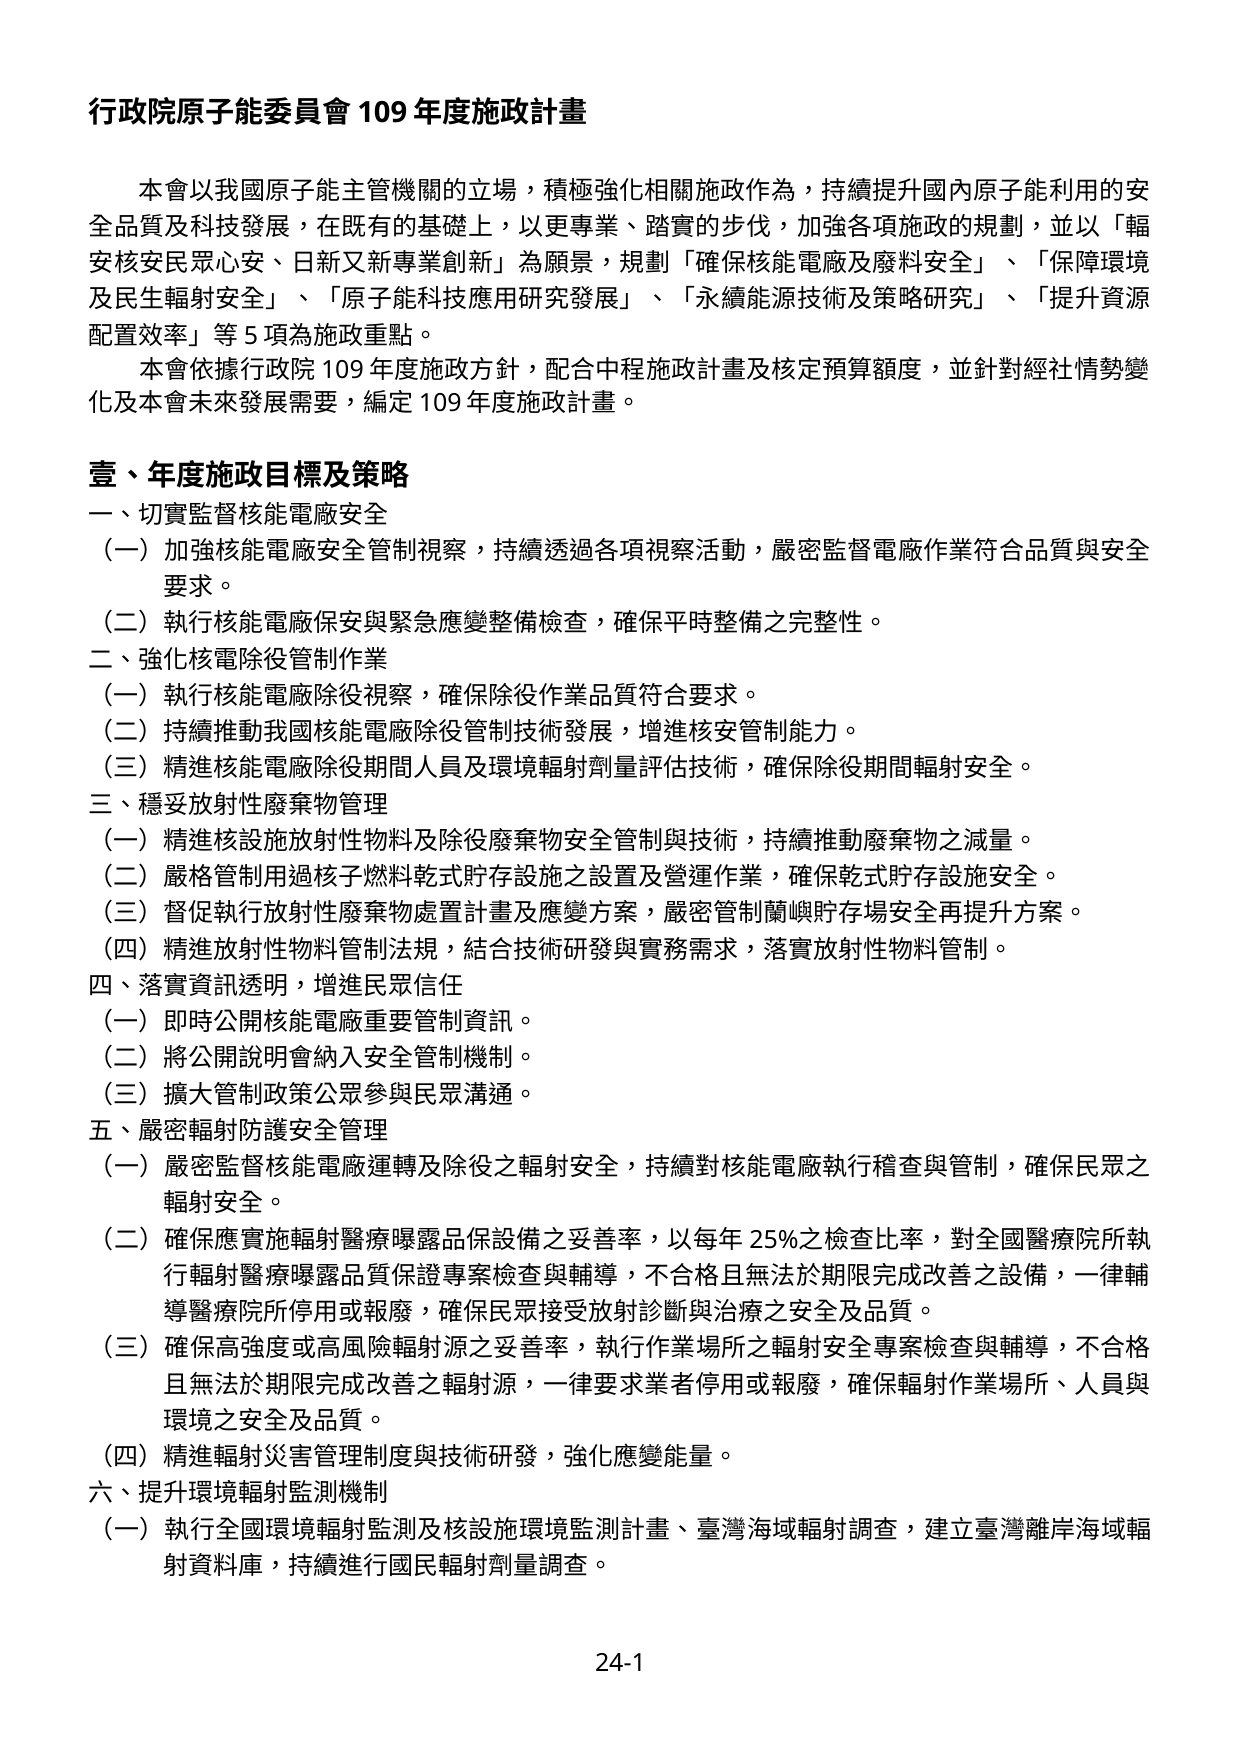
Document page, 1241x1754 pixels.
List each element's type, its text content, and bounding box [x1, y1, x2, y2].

text （一）即時公開核能電廠重要管制資訊。 [89, 1002, 1152, 1038]
text 一、切實監督核能電廠安全 [89, 494, 1152, 530]
text （二）嚴格管制用過核子燃料乾式貯存設施之設置及營運作業，確保乾式貯存設施安全。 [89, 857, 1152, 893]
text 二、強化核電除役管制作業 [89, 639, 1152, 675]
text （二）執行核能電廠保安與緊急應變整備檢查，確保平時整備之完整性。 [89, 603, 1152, 639]
text （一）加強核能電廠安全管制視察，持續透過各項視察活動，嚴密監督電廠作業符合品質與安全要求。 [89, 530, 1152, 603]
text 本會以我國原子能主管機關的立場，積極強化相關施政作為，持續提升國內原子能利用的安全品質及科技發展，在既有的基礎上，以更專業、踏實的步伐，加強各項施政的規劃，並以「輻安核安民眾心安、日新又新專業創新」為願景，規劃「確保核能電廠及廢料安全」、「保障環境及民生輻射安全」、「原子能科技應用研究發展」、「永續能源技術及策略研究」、「提升資源配置效率」等5項為施政重點。 [89, 170, 1152, 351]
text 行政院原子能委員會109年度施政計畫 [89, 89, 1152, 131]
text （三）督促執行放射性廢棄物處置計畫及應變方案，嚴密管制蘭嶼貯存場安全再提升方案。 [89, 893, 1152, 929]
text （三）精進核能電廠除役期間人員及環境輻射劑量評估技術，確保除役期間輻射安全。 [89, 748, 1152, 784]
text （二）確保應實施輻射醫療曝露品保設備之妥善率，以每年25%之檢查比率，對全國醫療院所執行輻射醫療曝露品質保證專案檢查與輔導，不合格且無法於期限完成改善之設備，一律輔導醫療院所停用或報廢，確保民眾接受放射診斷與治療之安全及品質。 [89, 1219, 1152, 1328]
text 五、嚴密輻射防護安全管理 [89, 1110, 1152, 1147]
text （一）嚴密監督核能電廠運轉及除役之輻射安全，持續對核能電廠執行稽查與管制，確保民眾之輻射安全。 [89, 1147, 1152, 1219]
text 本會依據行政院109年度施政方針，配合中程施政計畫及核定預算額度，並針對經社情勢變化及本會未來發展需要，編定109年度施政計畫。 [89, 351, 1152, 418]
text （四）精進放射性物料管制法規，結合技術研發與實務需求，落實放射性物料管制。 [89, 929, 1152, 965]
text 壹、年度施政目標及策略 [89, 452, 1152, 494]
text （四）精進輻射災害管理制度與技術研發，強化應變能量。 [89, 1437, 1152, 1473]
text 三、穩妥放射性廢棄物管理 [89, 784, 1152, 820]
text 六、提升環境輻射監測機制 [89, 1473, 1152, 1509]
text （一）精進核設施放射性物料及除役廢棄物安全管制與技術，持續推動廢棄物之減量。 [89, 820, 1152, 857]
text （三）擴大管制政策公眾參與民眾溝通。 [89, 1074, 1152, 1110]
text （三）確保高強度或高風險輻射源之妥善率，執行作業場所之輻射安全專案檢查與輔導，不合格且無法於期限完成改善之輻射源，一律要求業者停用或報廢，確保輻射作業場所、人員與環境之安全及品質。 [89, 1328, 1152, 1437]
text （一）執行全國環境輻射監測及核設施環境監測計畫、臺灣海域輻射調查，建立臺灣離岸海域輻射資料庫，持續進行國民輻射劑量調查。 [89, 1509, 1152, 1582]
text 四、落實資訊透明，增進民眾信任 [89, 965, 1152, 1002]
text （二）將公開說明會納入安全管制機制。 [89, 1038, 1152, 1074]
text （一）執行核能電廠除役視察，確保除役作業品質符合要求。 [89, 675, 1152, 712]
text （二）持續推動我國核能電廠除役管制技術發展，增進核安管制能力。 [89, 712, 1152, 748]
